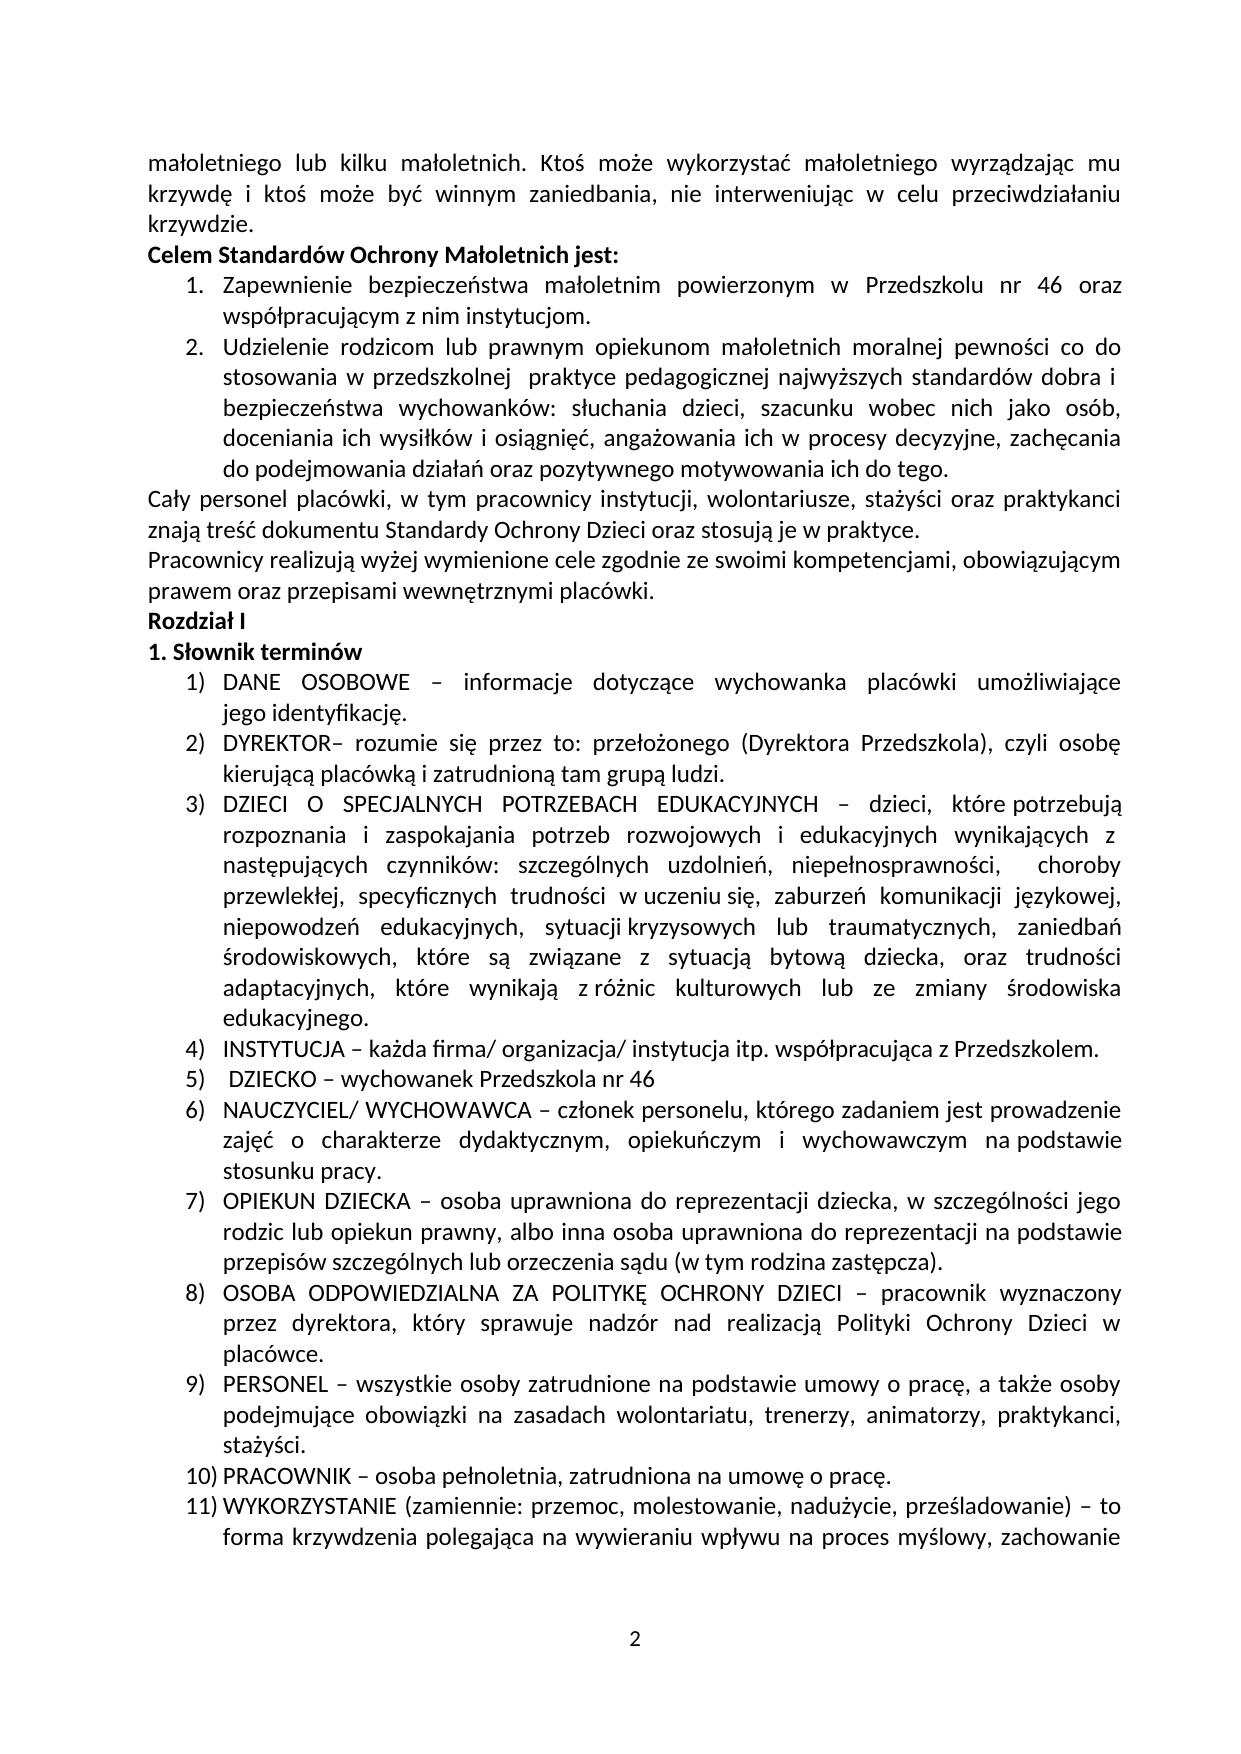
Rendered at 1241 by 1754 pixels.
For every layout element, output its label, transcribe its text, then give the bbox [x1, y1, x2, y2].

list PRACOWNIK – osoba pełnoletnia, zatrudniona na umowę o pracę. [185, 1460, 1122, 1491]
list NAUCZYCIEL/ WYCHOWAWCA – członek personelu, którego zadaniem jest prowadzenie zajęć o charakterze dydaktycznym, opiekuńczym i wychowawczym na podstawie stosunku pracy. [185, 1094, 1122, 1185]
list OPIEKUN DZIECKA – osoba uprawniona do reprezentacji dziecka, w szczególności jego rodzic lub opiekun prawny, albo inna osoba uprawniona do reprezentacji na podstawie przepisów szczególnych lub orzeczenia sądu (w tym rodzina zastępcza). [185, 1185, 1122, 1277]
list DANE OSOBOWE – informacje dotyczące wychowanka placówki umożliwiające jego identyfikację. [185, 666, 1122, 727]
text 1. Słownik terminów [148, 636, 1122, 666]
list OSOBA ODPOWIEDZIALNA ZA POLITYKĘ OCHRONY DZIECI – pracownik wyznaczony przez dyrektora, który sprawuje nadzór nad realizacją Polityki Ochrony Dzieci w placówce. [185, 1277, 1122, 1368]
text Rozdział I [148, 605, 1122, 636]
list WYKORZYSTANIE (zamiennie: przemoc, molestowanie, nadużycie, prześladowanie) – to forma krzywdzenia polegająca na wywieraniu wpływu na proces myślowy, zachowanie [185, 1491, 1122, 1552]
list INSTYTUCJA – każda firma/ organizacja/ instytucja itp. współpracująca z Przedszkolem. [185, 1033, 1122, 1063]
text małoletniego lub kilku małoletnich. Ktoś może wykorzystać małoletniego wyrządzając mu krzywdę i ktoś może być winnym zaniedbania, nie interweniując w celu przeciwdziałaniu krzywdzie. [148, 148, 1122, 239]
text Celem Standardów Ochrony Małoletnich jest: [148, 239, 1122, 270]
list PERSONEL – wszystkie osoby zatrudnione na podstawie umowy o pracę, a także osoby podejmujące obowiązki na zasadach wolontariatu, trenerzy, animatorzy, praktykanci, stażyści. [185, 1368, 1122, 1460]
list Udzielenie rodzicom lub prawnym opiekunom małoletnich moralnej pewności co do stosowania w przedszkolnej praktyce pedagogicznej najwyższych standardów dobra i bezpieczeństwa wychowanków: słuchania dzieci, szacunku wobec nich jako osób, doceniania ich wysiłków i osiągnięć, angażowania ich w procesy decyzyjne, zachęcania do podejmowania działań oraz pozytywnego motywowania ich do tego. [185, 331, 1122, 483]
list DYREKTOR– rozumie się przez to: przełożonego (Dyrektora Przedszkola), czyli osobę kierującą placówką i zatrudnioną tam grupą ludzi. [185, 727, 1122, 788]
text Cały personel placówki, w tym pracownicy instytucji, wolontariusze, stażyści oraz praktykanci znają treść dokumentu Standardy Ochrony Dzieci oraz stosują je w praktyce. [148, 483, 1122, 544]
list DZIECKO – wychowanek Przedszkola nr 46 [185, 1063, 1122, 1094]
text Pracownicy realizują wyżej wymienione cele zgodnie ze swoimi kompetencjami, obowiązującym prawem oraz przepisami wewnętrznymi placówki. [148, 544, 1122, 605]
list DZIECI O SPECJALNYCH POTRZEBACH EDUKACYJNYCH – dzieci, które potrzebują rozpoznania i zaspokajania potrzeb rozwojowych i edukacyjnych wynikających z następujących czynników: szczególnych uzdolnień, niepełnosprawności, choroby przewlekłej, specyficznych trudności w uczeniu się, zaburzeń komunikacji językowej, niepowodzeń edukacyjnych, sytuacji kryzysowych lub traumatycznych, zaniedbań środowiskowych, które są związane z sytuacją bytową dziecka, oraz trudności adaptacyjnych, które wynikają z różnic kulturowych lub ze zmiany środowiska edukacyjnego. [185, 788, 1122, 1033]
list Zapewnienie bezpieczeństwa małoletnim powierzonym w Przedszkolu nr 46 oraz współpracującym z nim instytucjom. [185, 270, 1122, 331]
